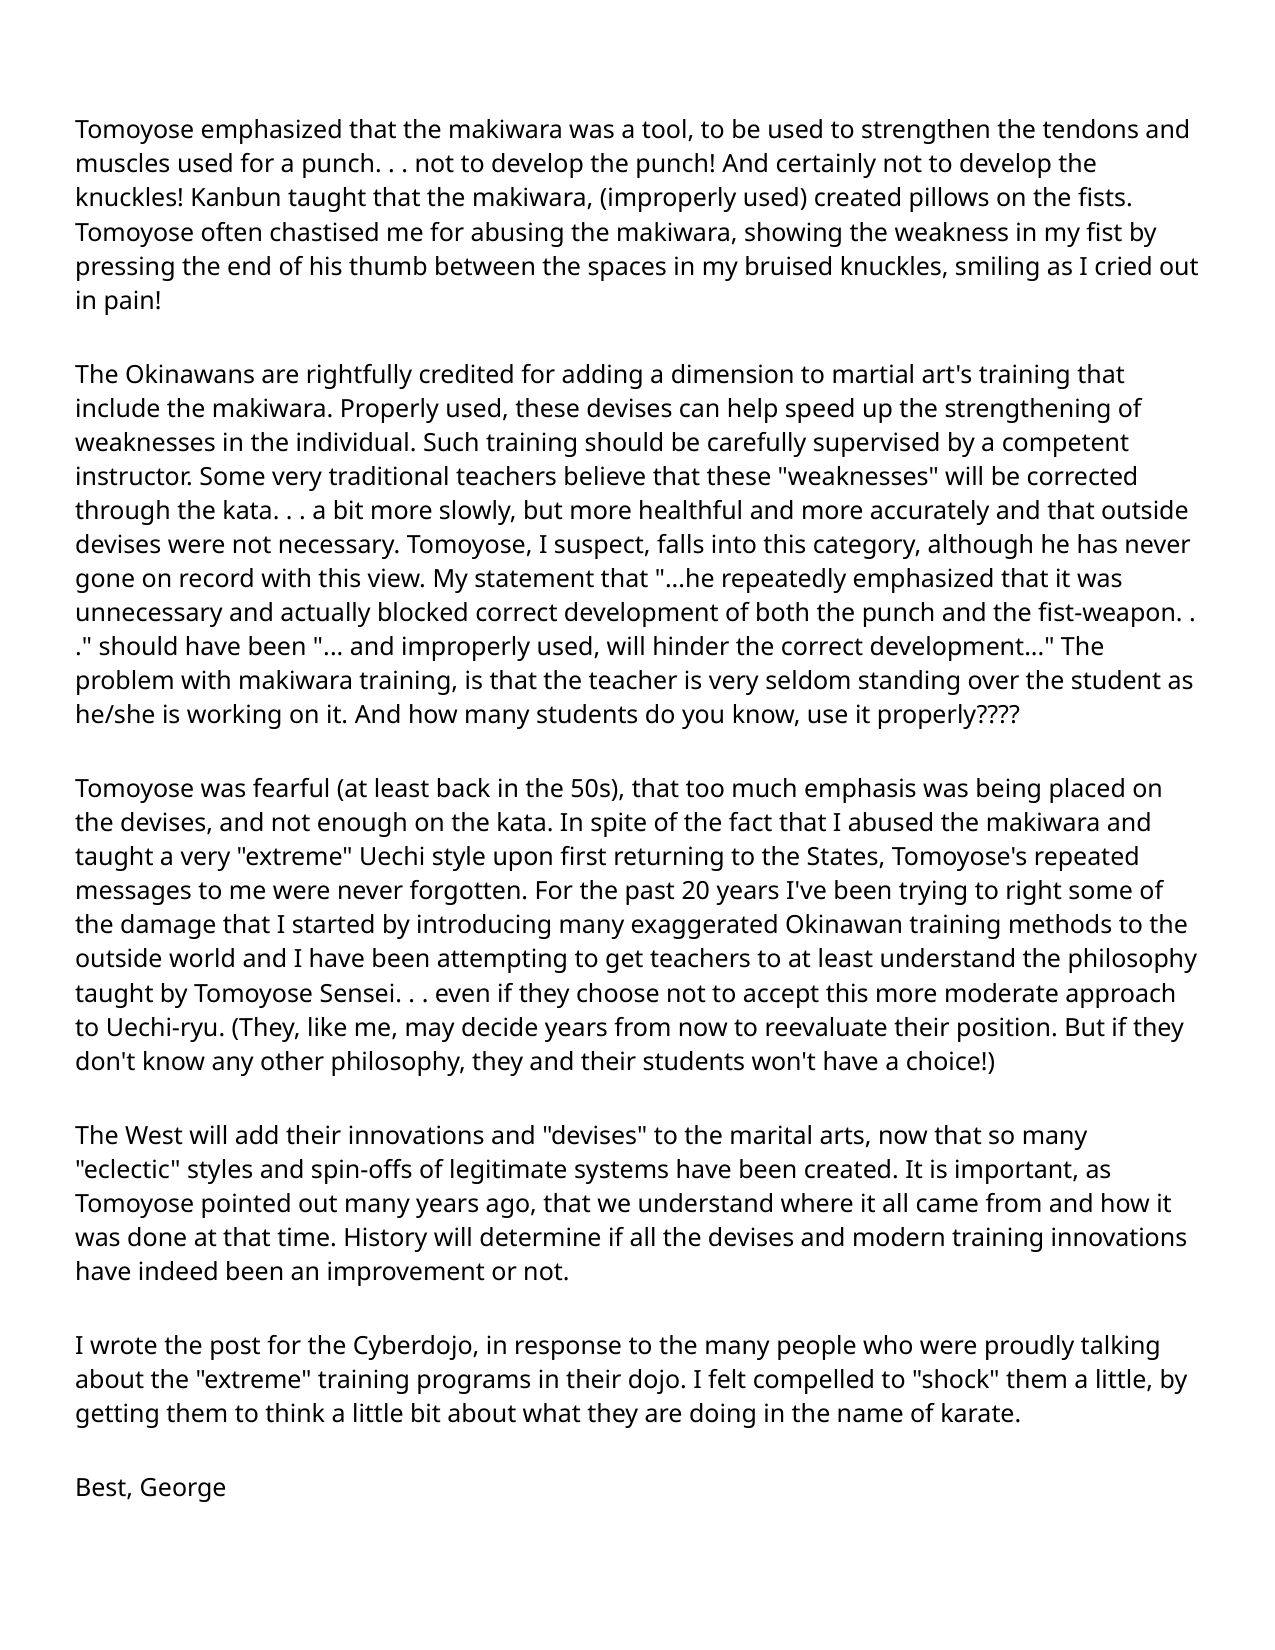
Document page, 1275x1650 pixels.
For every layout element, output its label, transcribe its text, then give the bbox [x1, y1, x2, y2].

text The Okinawans are rightfully credited for adding a dimension to martial art's training that include the makiwara. Properly used, these devises can help speed up the strengthening of weaknesses in the individual. Such training should be carefully supervised by a competent instructor. Some very traditional teachers believe that these "weaknesses" will be corrected through the kata. . . a bit more slowly, but more healthful and more accurately and that outside devises were not necessary. Tomoyose, I suspect, falls into this category, although he has never gone on record with this view. My statement that "...he repeatedly emphasized that it was unnecessary and actually blocked correct development of both the punch and the fist-weapon. . ." should have been "... and improperly used, will hinder the correct development..." The problem with makiwara training, is that the teacher is very seldom standing over the student as he/she is working on it. And how many students do you know, use it properly???? [75, 356, 1200, 731]
text The West will add their innovations and "devises" to the marital arts, now that so many "eclectic" styles and spin-offs of legitimate systems have been created. It is important, as Tomoyose pointed out many years ago, that we understand where it all came from and how it was done at that time. History will determine if all the devises and modern training innovations have indeed been an improvement or not. [75, 1117, 1200, 1288]
text Tomoyose was fearful (at least back in the 50s), that too much emphasis was being placed on the devises, and not enough on the kata. In spite of the fact that I abused the makiwara and taught a very "extreme" Uechi style upon first returning to the States, Tomoyose's repeated messages to me were never forgotten. For the past 20 years I've been trying to right some of the damage that I started by introducing many exaggerated Okinawan training methods to the outside world and I have been attempting to get teachers to at least understand the philosophy taught by Tomoyose Sensei. . . even if they choose not to accept this more moderate approach to Uechi-ryu. (They, like me, may decide years from now to reevaluate their position. But if they don't know any other philosophy, they and their students won't have a choice!) [75, 771, 1200, 1077]
text I wrote the post for the Cyberdojo, in response to the many people who were proudly talking about the "extreme" training programs in their dojo. I felt compelled to "shock" them a little, by getting them to think a little bit about what they are doing in the name of karate. [75, 1327, 1200, 1430]
text Tomoyose emphasized that the makiwara was a tool, to be used to strengthen the tendons and muscles used for a punch. . . not to develop the punch! And certainly not to develop the knuckles! Kanbun taught that the makiwara, (improperly used) created pillows on the fists. Tomoyose often chastised me for abusing the makiwara, showing the weakness in my fist by pressing the end of his thumb between the spaces in my bruised knuckles, smiling as I cried out in pain! [75, 112, 1200, 316]
text Best, George [75, 1469, 1200, 1504]
